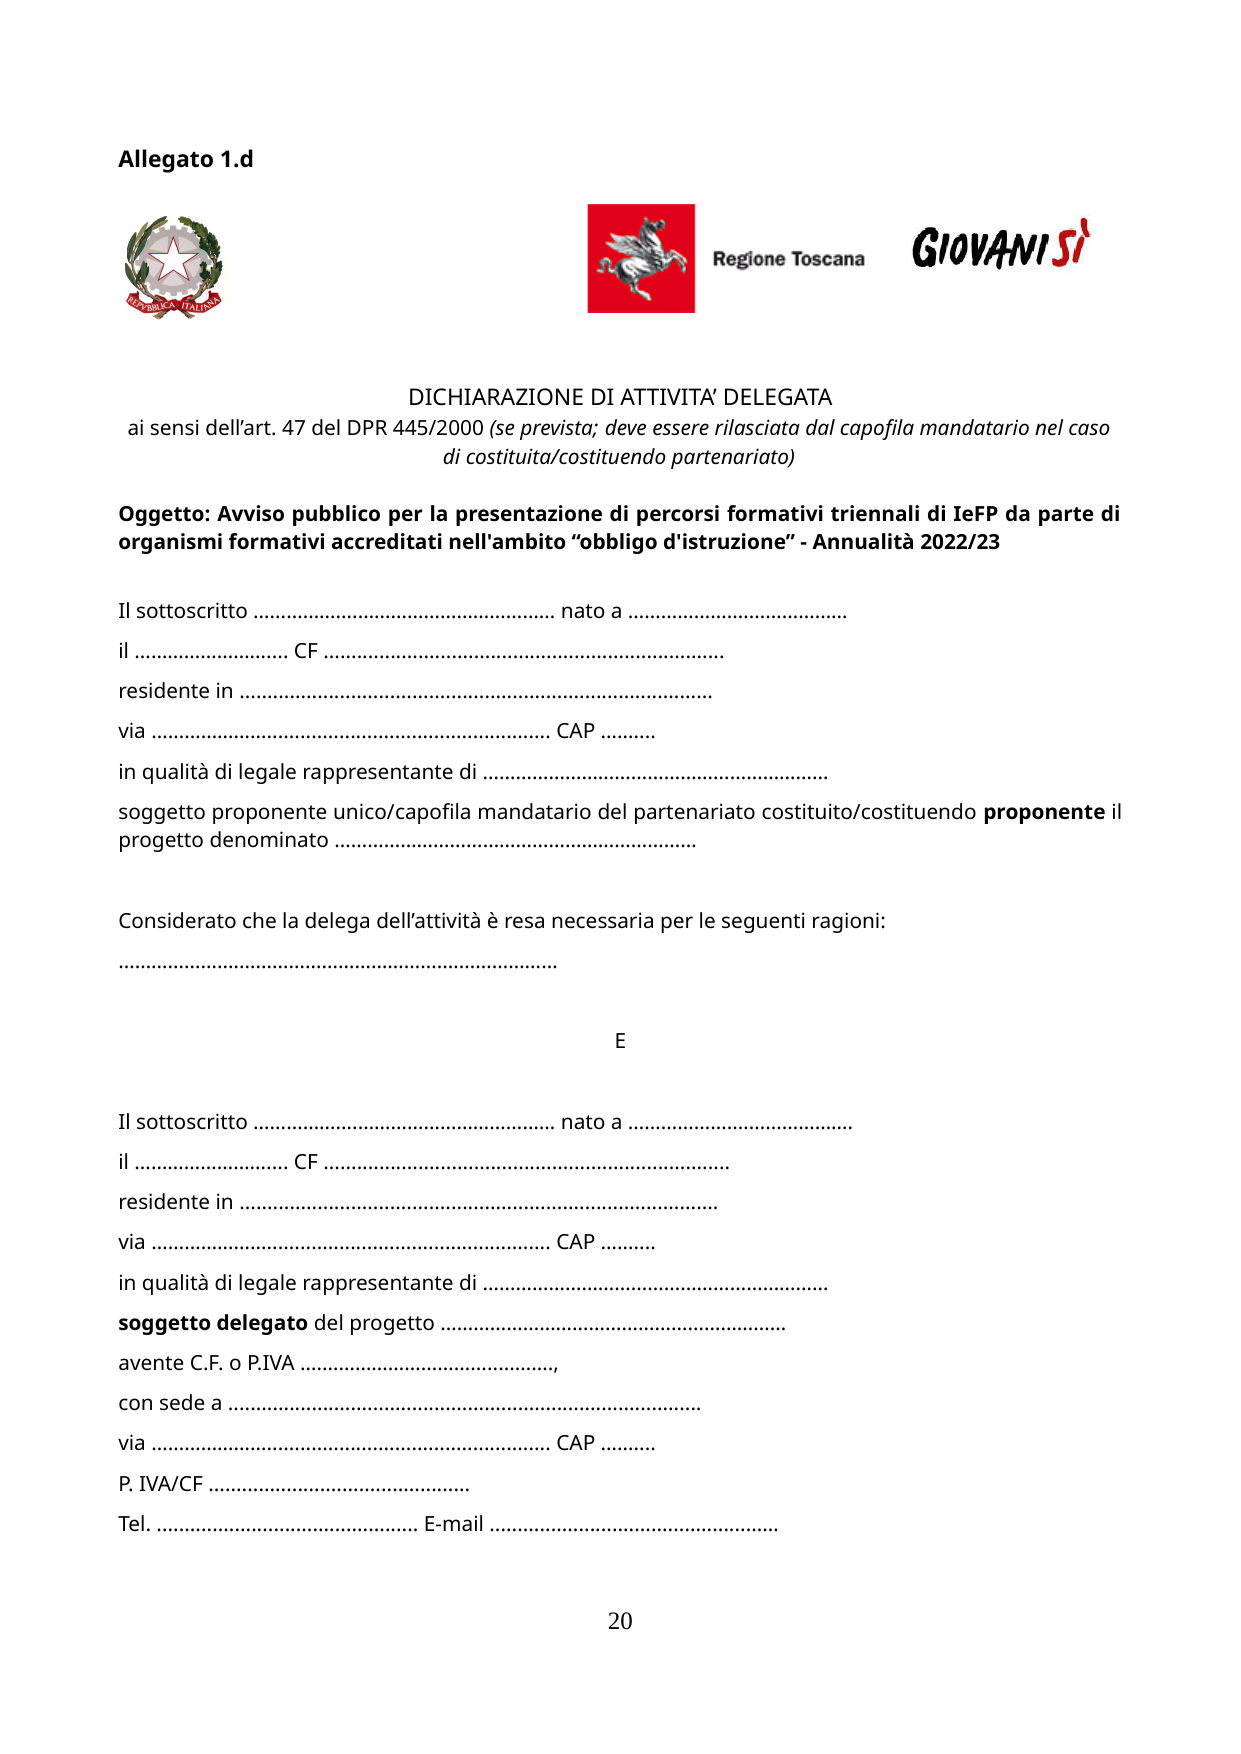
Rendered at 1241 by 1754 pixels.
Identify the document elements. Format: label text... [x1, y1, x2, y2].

text residente in ...................................................................................... [118, 1187, 1122, 1216]
text in qualità di legale rappresentante di ……………………………………………………… [118, 1268, 1122, 1296]
picture [904, 199, 1098, 294]
subtitle Allegato 1.d [118, 143, 1122, 174]
text DICHIARAZIONE DI ATTIVITA’ DELEGATA [118, 381, 1122, 412]
text soggetto proponente unico/capofila mandatario del partenariato costituito/costituendo proponente il progetto denominato ………………………………………………………… [118, 797, 1122, 854]
text ……………….………………………………….………………… [118, 946, 1122, 974]
text soggetto delegato del progetto ……………………………………………………… [118, 1308, 1122, 1336]
text in qualità di legale rappresentante di ……………………………………………………… [118, 757, 1122, 785]
text ai sensi dell’art. 47 del DPR 445/2000 (se prevista; deve essere rilasciata dal capofila mandatario nel caso di costituita/costituendo partenariato) [118, 412, 1122, 470]
text P. IVA/CF ............................................... [118, 1469, 1122, 1497]
text via …………………................................................... CAP …….... [118, 1227, 1122, 1256]
text Il sottoscritto ……………….……………………………… nato a ……………….…………………. [118, 1107, 1122, 1135]
text Tel. ............................................... E-mail .................................................… [118, 1509, 1122, 1537]
text Oggetto: Avviso pubblico per la presentazione di percorsi formativi triennali di IeFP da parte di organismi formativi accreditati nell'ambito “obbligo d'istruzione” - Annualità 2022/23 [118, 499, 1122, 556]
text il …………………….... CF ........................................................................ [118, 636, 1122, 664]
text Considerato che la delega dell’attività è resa necessaria per le seguenti ragioni: [118, 906, 1122, 934]
text via …………………................................................... CAP …….... [118, 1428, 1122, 1457]
text E [118, 1026, 1122, 1055]
text via …………………................................................... CAP …….... [118, 717, 1122, 745]
text il …………………….... CF ......................................................................... [118, 1147, 1122, 1176]
text Il sottoscritto ……………….……………………………… nato a ……………….………………… [118, 596, 1122, 624]
text avente C.F. o P.IVA ….………………………........……., [118, 1348, 1122, 1377]
text residente in ..................................................................................... [118, 676, 1122, 705]
picture [122, 211, 229, 324]
text con sede a ..................................................................................... [118, 1388, 1122, 1417]
picture [587, 204, 876, 313]
